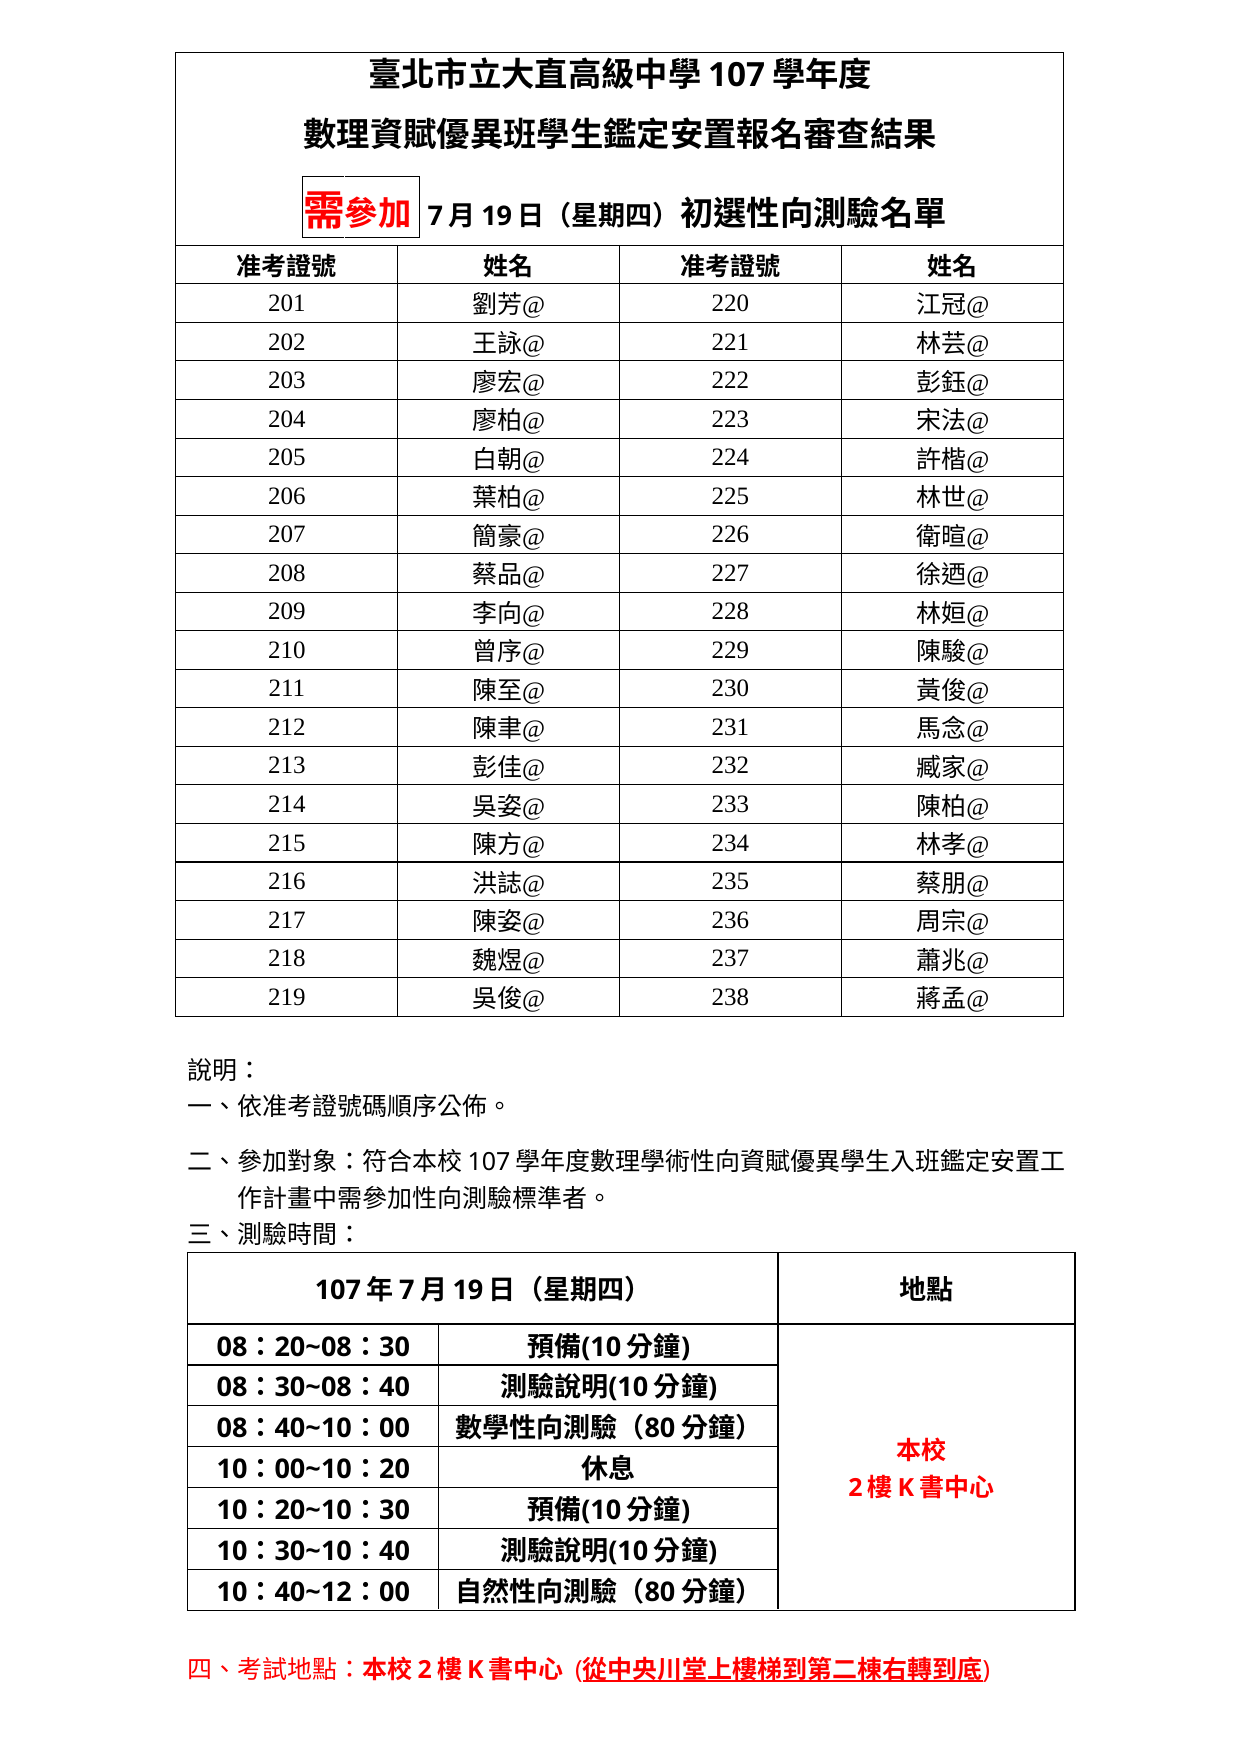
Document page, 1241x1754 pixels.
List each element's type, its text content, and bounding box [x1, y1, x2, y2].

table_cell 234 [620, 824, 841, 861]
table_cell 林姮@ [842, 593, 1063, 630]
table_cell 陳聿@ [398, 708, 619, 746]
table_cell 08：20~08：30 [188, 1325, 438, 1364]
table_cell 陳駿@ [842, 631, 1063, 669]
table_cell 陳姿@ [398, 901, 619, 938]
text 二、參加對象：符合本校107學年度數理學術性向資賦優異學生入班鑑定安置工作計畫中需參加性向測驗標準者。 [187, 1142, 1069, 1214]
table_cell 233 [620, 785, 841, 823]
table_cell 10：30~10：40 [188, 1529, 438, 1568]
table_header 臺北市立大直高級中學107學年度 數理資賦優異班學生鑑定安置報名審查結果 需參加 7月19日（星期四）初選性向測驗名單 [176, 53, 1063, 245]
table_cell 周宗@ [842, 901, 1063, 938]
table_cell 李向@ [398, 593, 619, 630]
table_cell 劉芳@ [398, 284, 619, 322]
table_cell 213 [176, 747, 397, 784]
table_cell 10：00~10：20 [188, 1447, 438, 1487]
table_cell 簡豪@ [398, 516, 619, 553]
table_cell 221 [620, 323, 841, 360]
table_cell 臧家@ [842, 747, 1063, 784]
table_cell 218 [176, 940, 397, 977]
table_cell 陳柏@ [842, 785, 1063, 823]
table_cell 217 [176, 901, 397, 938]
table_cell 測驗說明(10分鐘) [439, 1366, 777, 1405]
table_cell 吳俊@ [398, 978, 619, 1016]
table_cell 林芸@ [842, 323, 1063, 360]
table_cell 自然性向測驗（80分鐘） [439, 1570, 777, 1609]
table_cell 林孝@ [842, 824, 1063, 861]
table_cell 魏煜@ [398, 940, 619, 977]
table_cell 准考證號 [620, 246, 841, 283]
table_header 地點 [779, 1253, 1074, 1323]
table_cell 209 [176, 593, 397, 630]
table_cell 212 [176, 708, 397, 746]
table_cell 231 [620, 708, 841, 746]
table_cell 江冠@ [842, 284, 1063, 322]
table_cell 222 [620, 361, 841, 399]
table_cell 陳至@ [398, 670, 619, 707]
table_cell 休息 [439, 1447, 777, 1487]
table_cell 204 [176, 400, 397, 437]
text 三、測驗時間： [187, 1214, 1069, 1252]
table_header 107年7月19日（星期四） [188, 1253, 777, 1323]
table_cell 白朝@ [398, 439, 619, 476]
table_cell 203 [176, 361, 397, 399]
table_cell 210 [176, 631, 397, 669]
table_cell 廖宏@ [398, 361, 619, 399]
table_cell 林世@ [842, 477, 1063, 514]
table_cell 236 [620, 901, 841, 938]
table_cell 廖柏@ [398, 400, 619, 437]
table_cell 王詠@ [398, 323, 619, 360]
table_cell 本校 2樓K書中心 [779, 1325, 1074, 1609]
table_cell 219 [176, 978, 397, 1016]
table_cell 許楷@ [842, 439, 1063, 476]
table_cell 202 [176, 323, 397, 360]
table_cell 黃俊@ [842, 670, 1063, 707]
table_cell 227 [620, 554, 841, 592]
table_cell 224 [620, 439, 841, 476]
table_cell 229 [620, 631, 841, 669]
table_cell 彭鈺@ [842, 361, 1063, 399]
table_cell 彭佳@ [398, 747, 619, 784]
table_cell 洪誌@ [398, 863, 619, 900]
table_cell 223 [620, 400, 841, 437]
table_cell 測驗說明(10分鐘) [439, 1529, 777, 1568]
table_cell 230 [620, 670, 841, 707]
text 一、依准考證號碼順序公佈。 [187, 1087, 1069, 1123]
table_cell 吳姿@ [398, 785, 619, 823]
table_cell 曾序@ [398, 631, 619, 669]
table_cell 208 [176, 554, 397, 592]
table_cell 215 [176, 824, 397, 861]
table_cell 201 [176, 284, 397, 322]
table_cell 214 [176, 785, 397, 823]
table_cell 蕭兆@ [842, 940, 1063, 977]
table_cell 衛暄@ [842, 516, 1063, 553]
table_cell 08：40~10：00 [188, 1406, 438, 1446]
table_cell 235 [620, 863, 841, 900]
table_cell 216 [176, 863, 397, 900]
table_cell 238 [620, 978, 841, 1016]
text 四、考試地點：本校2樓K書中心 (從中央川堂上樓梯到第二棟右轉到底) [187, 1648, 1069, 1686]
table_cell 馬念@ [842, 708, 1063, 746]
table_cell 姓名 [842, 246, 1063, 283]
table_cell 預備(10分鐘) [439, 1325, 777, 1364]
table_cell 211 [176, 670, 397, 707]
table_cell 陳方@ [398, 824, 619, 861]
table_cell 數學性向測驗（80分鐘） [439, 1406, 777, 1446]
table_cell 10：20~10：30 [188, 1488, 438, 1528]
table_cell 206 [176, 477, 397, 514]
table_cell 蔣孟@ [842, 978, 1063, 1016]
table_cell 220 [620, 284, 841, 322]
table_cell 232 [620, 747, 841, 784]
text 說明： [187, 1051, 1069, 1087]
table_cell 237 [620, 940, 841, 977]
table_cell 蔡品@ [398, 554, 619, 592]
table_cell 205 [176, 439, 397, 476]
table_cell 226 [620, 516, 841, 553]
table_cell 葉柏@ [398, 477, 619, 514]
table_cell 宋法@ [842, 400, 1063, 437]
table_cell 10：40~12：00 [188, 1570, 438, 1609]
table_cell 姓名 [398, 246, 619, 283]
table_cell 准考證號 [176, 246, 397, 283]
table_cell 蔡朋@ [842, 863, 1063, 900]
table_cell 08：30~08：40 [188, 1366, 438, 1405]
table_cell 207 [176, 516, 397, 553]
table_cell 徐迺@ [842, 554, 1063, 592]
table_cell 228 [620, 593, 841, 630]
table_cell 預備(10分鐘) [439, 1488, 777, 1528]
table_cell 225 [620, 477, 841, 514]
